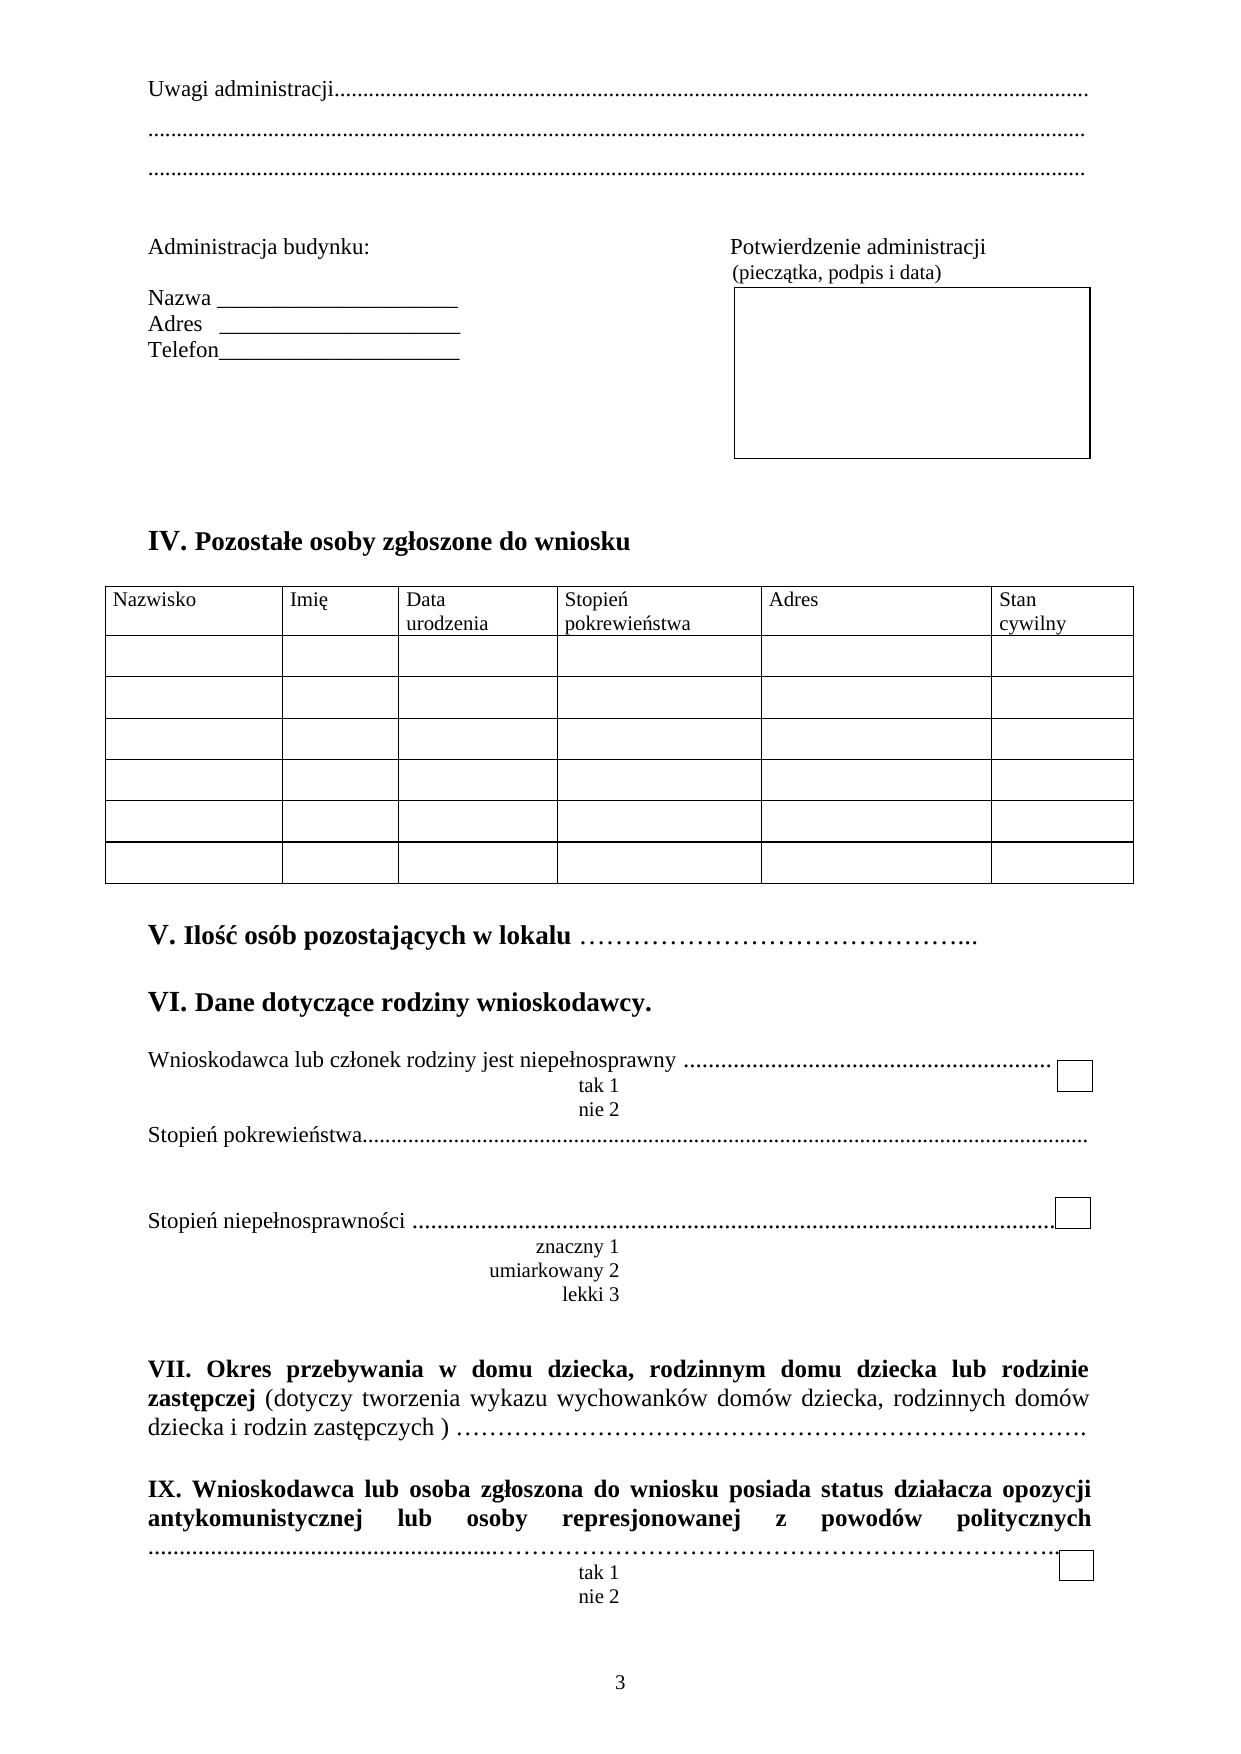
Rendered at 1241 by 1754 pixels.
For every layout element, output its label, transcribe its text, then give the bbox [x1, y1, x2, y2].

table_cell [283, 677, 398, 717]
text umiarkowany 2 [148, 1258, 619, 1282]
table_cell [106, 719, 282, 759]
text tak 1 [148, 1073, 619, 1097]
table_header Imię [283, 587, 398, 635]
table_cell [106, 760, 282, 800]
table_header Nazwisko [106, 587, 282, 635]
text V. Ilość osób pozostających w lokalu ……………………………………... [148, 917, 1094, 951]
table_cell [283, 801, 398, 841]
text .................................................................................................................................................................... [148, 154, 1091, 181]
text IV. Pozostałe osoby zgłoszone do wniosku [148, 523, 1094, 557]
table_cell [992, 801, 1133, 841]
table_cell [558, 760, 761, 800]
table_cell [762, 719, 991, 759]
table_cell [992, 719, 1133, 759]
text Stopień niepełnosprawności ....................................................................................................... [148, 1205, 1096, 1234]
table_cell [106, 677, 282, 717]
text Wnioskodawca lub członek rodziny jest niepełnosprawny ........................................................... [148, 1044, 1092, 1073]
text lekki 3 [148, 1282, 619, 1306]
text Telefon_____________________ [148, 336, 734, 363]
table_cell [283, 760, 398, 800]
table_cell [762, 636, 991, 676]
table_cell [106, 843, 282, 883]
subtitle Stopień pokrewieństwa............................................................................................................................... [148, 1121, 1092, 1148]
table_header Stopień pokrewieństwa [558, 587, 761, 635]
table_cell [992, 760, 1133, 800]
text (pieczątka, podpis i data) [148, 259, 1033, 284]
table_cell [399, 636, 557, 676]
table_cell [399, 677, 557, 717]
table_cell [106, 801, 282, 841]
table_cell [992, 677, 1133, 717]
text Administracja budynku: Potwierdzenie administracji [148, 233, 1033, 259]
table_cell [399, 843, 557, 883]
table_cell [762, 760, 991, 800]
text Uwagi administracji.................................................................................................................................... [148, 75, 1091, 102]
table_header Stan cywilny [992, 587, 1133, 635]
text IX. Wnioskodawca lub osoba zgłoszona do wniosku posiada status działacza opozycji antykomunistycznej lub osoby represjonowanej z powodów politycznych ........................................................………………………………………………………….. [148, 1474, 1092, 1560]
table_cell [762, 677, 991, 717]
table_cell [558, 677, 761, 717]
text nie 2 [148, 1097, 619, 1121]
table_cell [399, 801, 557, 841]
table_cell [992, 843, 1133, 883]
table_header Adres [762, 587, 991, 635]
table_cell [762, 801, 991, 841]
table_cell [106, 636, 282, 676]
table_cell [558, 801, 761, 841]
text .................................................................................................................................................................... [148, 115, 1091, 141]
table_cell [558, 719, 761, 759]
table_cell [992, 636, 1133, 676]
table_cell [399, 719, 557, 759]
table_cell [762, 843, 991, 883]
text Adres _____________________ [148, 310, 734, 336]
text nie 2 [148, 1584, 619, 1608]
text VI. Dane dotyczące rodziny wnioskodawcy. [148, 984, 1033, 1018]
text tak 1 [148, 1560, 619, 1584]
table_cell [283, 843, 398, 883]
text Nazwa _____________________ [148, 284, 1033, 310]
text VII. Okres przebywania w domu dziecka, rodzinnym domu dziecka lub rodzinie zastępczej (dotyczy tworzenia wykazu wychowanków domów dziecka, rodzinnych domów dziecka i rodzin zastępczych ) …………………………………………………………………. [148, 1354, 1090, 1440]
text znaczny 1 [148, 1234, 619, 1258]
table_cell [283, 636, 398, 676]
table_header Data urodzenia [399, 587, 557, 635]
table_cell [399, 760, 557, 800]
table_cell [558, 636, 761, 676]
table_cell [558, 843, 761, 883]
table_cell [283, 719, 398, 759]
